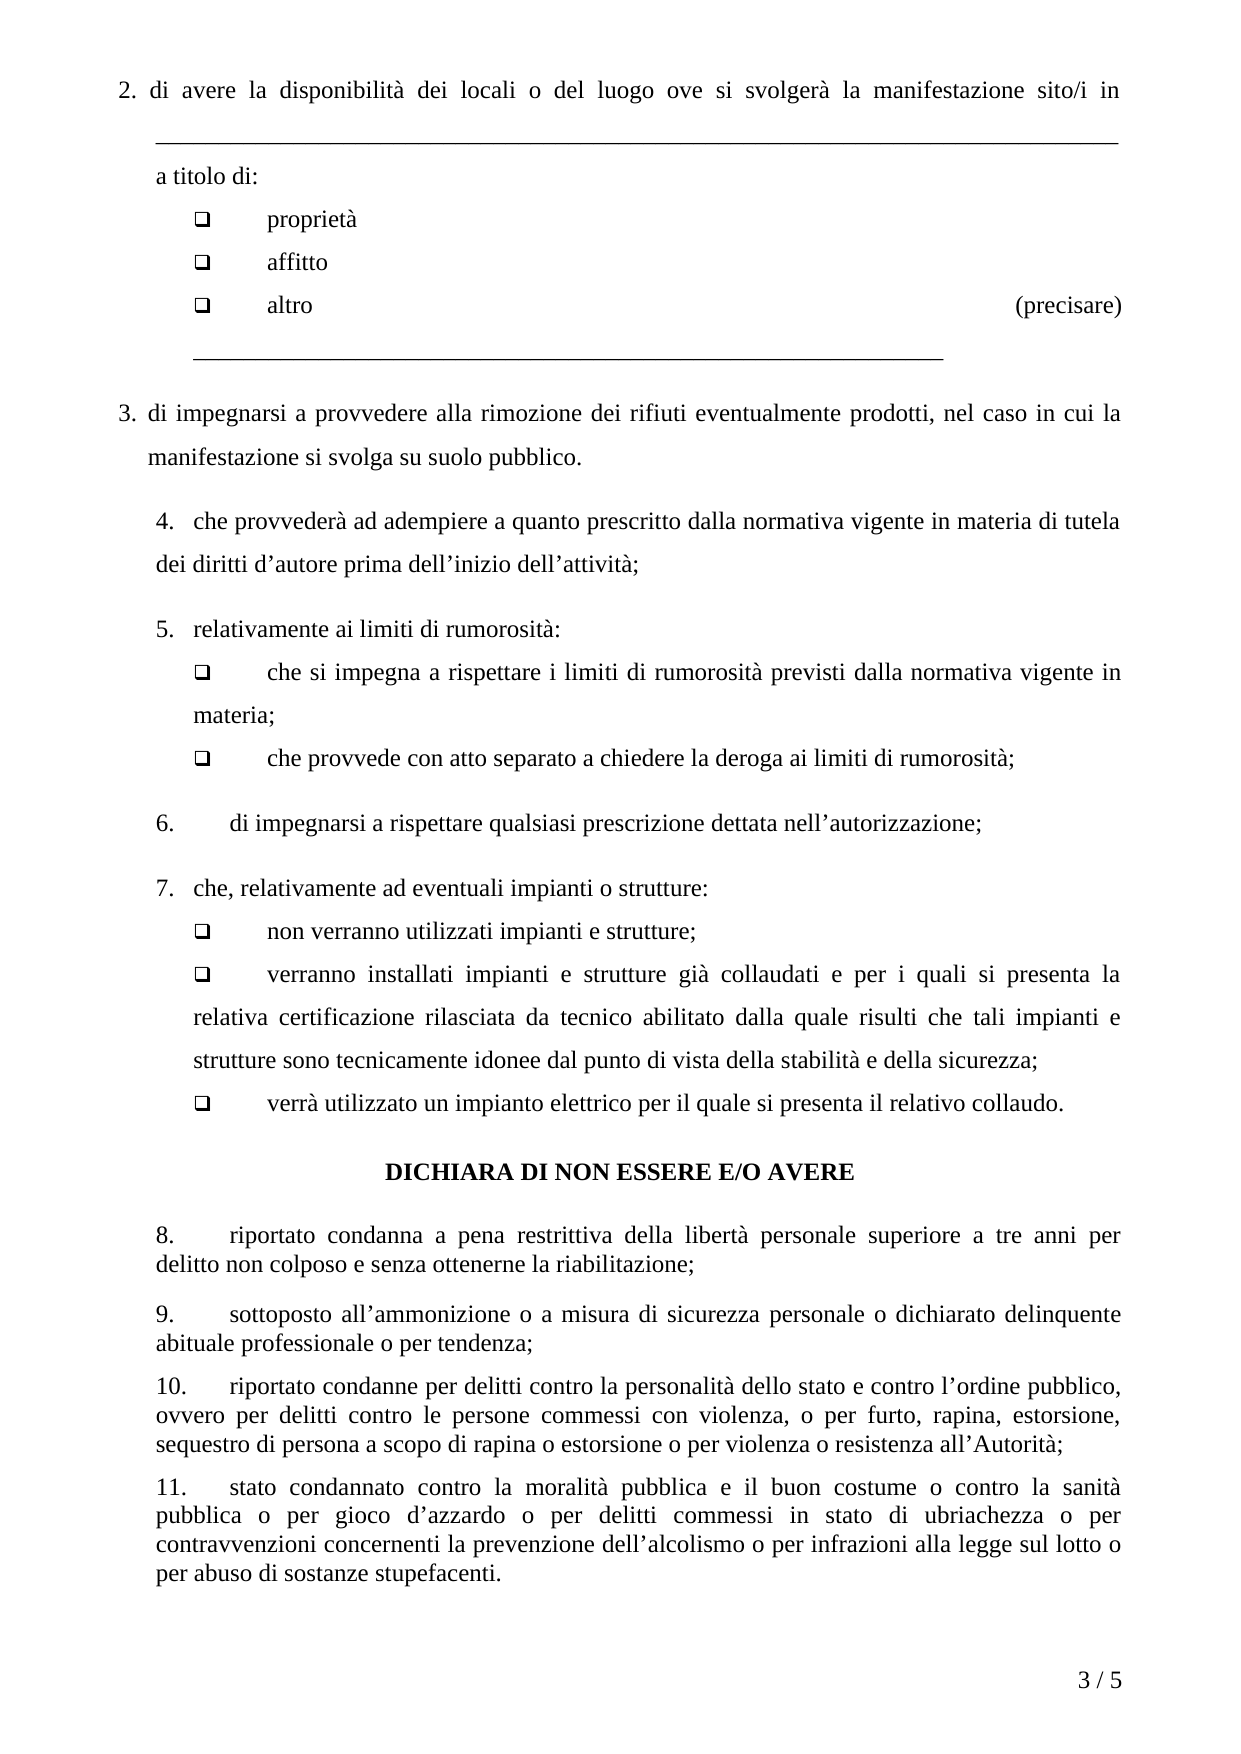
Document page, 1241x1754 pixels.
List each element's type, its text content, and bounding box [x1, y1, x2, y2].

list altro (precisare) ____________________________________________________________ [193, 291, 1122, 362]
list non verranno utilizzati impianti e strutture; [193, 916, 1122, 945]
list verranno installati impianti e strutture già collaudati e per i quali si presenta la relativa certificazione rilasciata da tecnico abilitato dalla quale risulti che tali impianti e strutture sono tecnicamente idonee dal punto di vista della stabilità e della sicurezza; [193, 959, 1122, 1074]
list verrà utilizzato un impianto elettrico per il quale si presenta il relativo collaudo. [193, 1088, 1122, 1117]
list sottoposto all’ammonizione o a misura di sicurezza personale o dichiarato delinquente abituale professionale o per tendenza; [156, 1299, 1122, 1357]
list che provvede con atto separato a chiedere la deroga ai limiti di rumorosità; [193, 743, 1122, 772]
list proprietà [193, 204, 1122, 233]
list di impegnarsi a provvedere alla rimozione dei rifiuti eventualmente prodotti, nel caso in cui la manifestazione si svolga su suolo pubblico. [118, 398, 1122, 470]
list che, relativamente ad eventuali impianti o strutture: [156, 873, 1122, 902]
list che provvederà ad adempiere a quanto prescritto dalla normativa vigente in materia di tutela dei diritti d’autore prima dell’inizio dell’attività; [156, 506, 1122, 578]
list che si impegna a rispettare i limiti di rumorosità previsti dalla normativa vigente in materia; [193, 657, 1122, 729]
text 2. di avere la disponibilità dei locali o del luogo ove si svolgerà la manifestazione sito/i in _____________________________________________________________________________ a titolo di: [118, 75, 1122, 190]
list affitto [193, 247, 1122, 276]
subtitle DICHIARA DI NON ESSERE E/O AVERE [118, 1157, 1122, 1185]
list stato condannato contro la moralità pubblica e il buon costume o contro la sanità pubblica o per gioco d’azzardo o per delitti commessi in stato di ubriachezza o per contravvenzioni concernenti la prevenzione dell’alcolismo o per infrazioni alla legge sul lotto o per abuso di sostanze stupefacenti. [156, 1472, 1122, 1587]
list di impegnarsi a rispettare qualsiasi prescrizione dettata nell’autorizzazione; [156, 808, 1122, 837]
list riportato condanne per delitti contro la personalità dello stato e contro l’ordine pubblico, ovvero per delitti contro le persone commessi con violenza, o per furto, rapina, estorsione, sequestro di persona a scopo di rapina o estorsione o per violenza o resistenza all’Autorità; [156, 1371, 1122, 1457]
list relativamente ai limiti di rumorosità: [156, 614, 1122, 643]
list riportato condanna a pena restrittiva della libertà personale superiore a tre anni per delitto non colposo e senza ottenerne la riabilitazione; [156, 1220, 1122, 1278]
